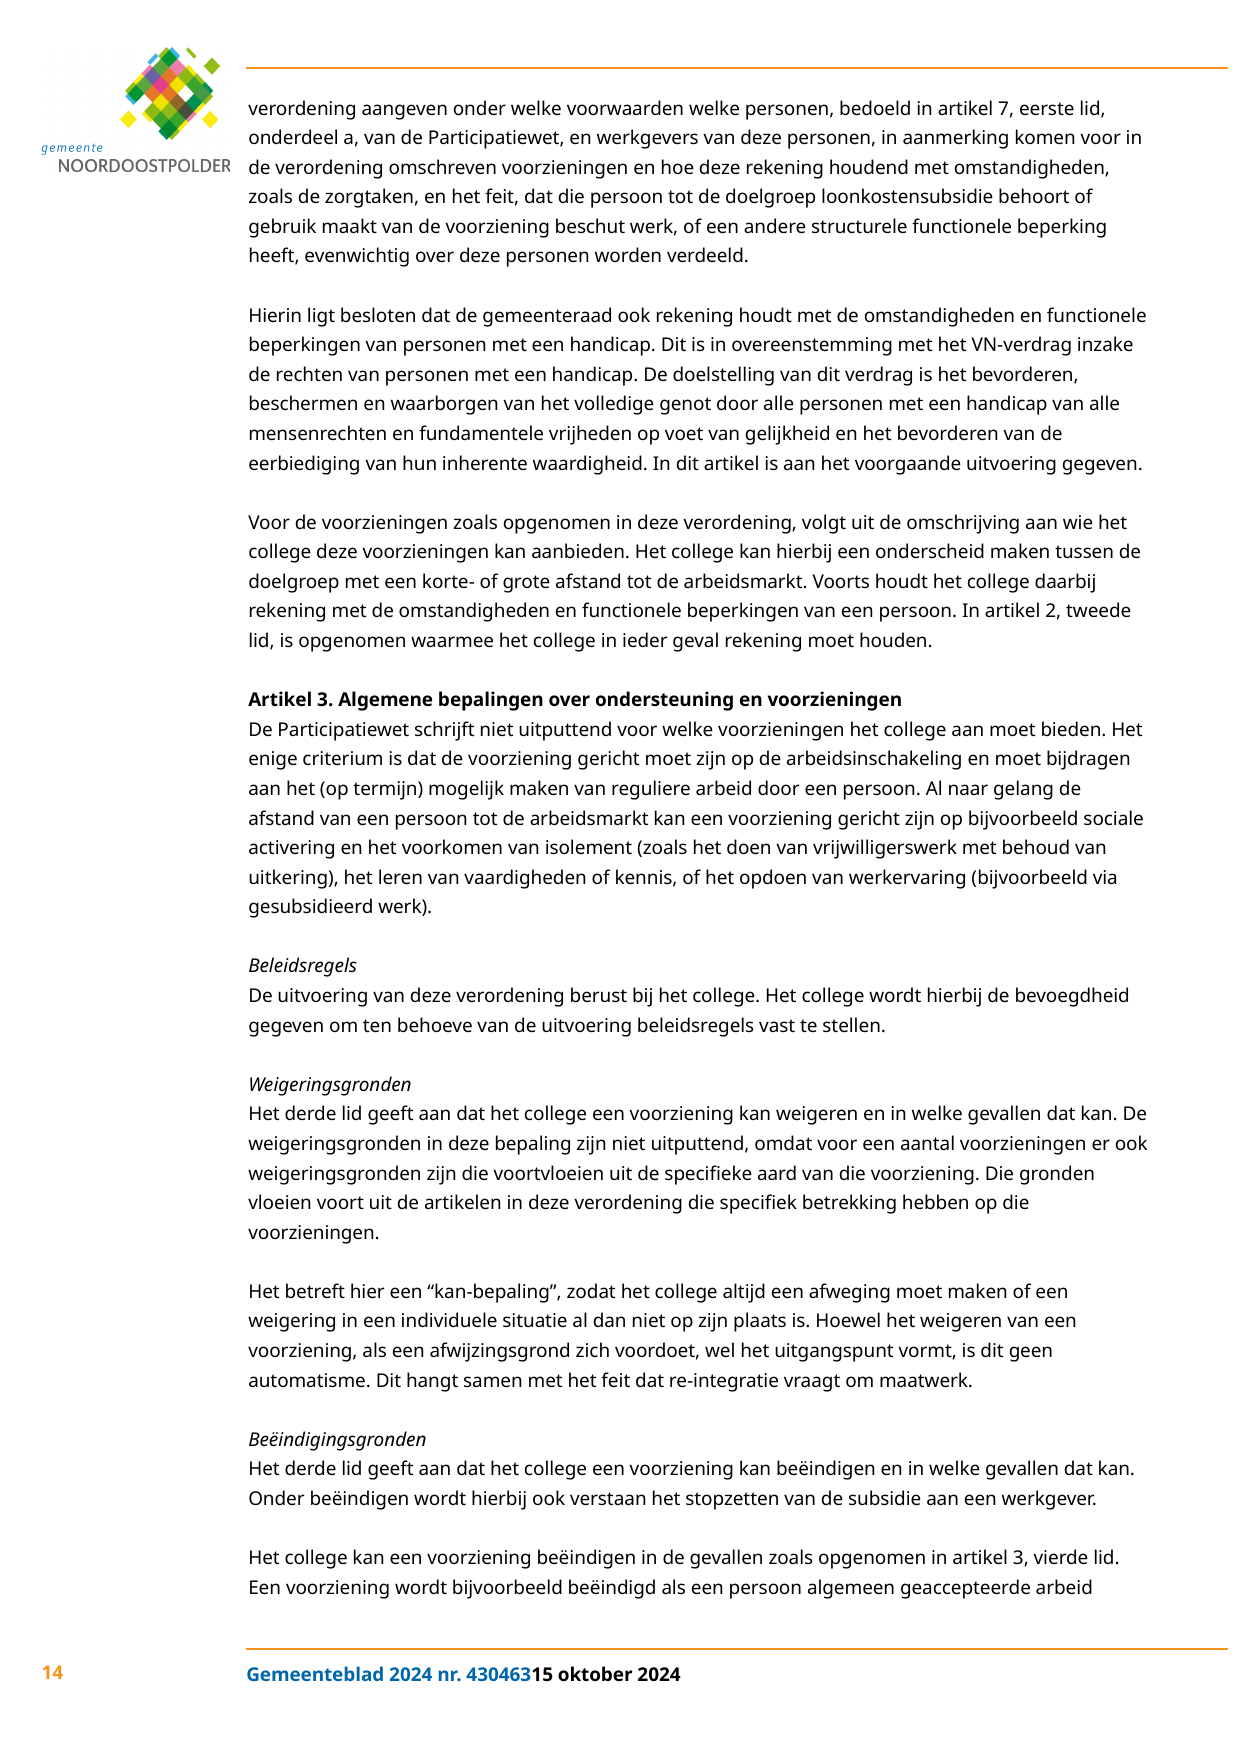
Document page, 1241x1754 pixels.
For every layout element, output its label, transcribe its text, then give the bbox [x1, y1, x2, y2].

text De uitvoering van deze verordening berust bij het college. Het college wordt hierbij de bevoegdheid gegeven om ten behoeve van de uitvoering beleidsregels vast te stellen. [248, 982, 1152, 1038]
text Hierin ligt besloten dat de gemeenteraad ook rekening houdt met de omstandigheden en functionele beperkingen van personen met een handicap. Dit is in overeenstemming met het VN-verdrag inzake de rechten van personen met een handicap. De doelstelling van dit verdrag is het bevorderen, beschermen en waarborgen van het volledige genot door alle personen met een handicap van alle mensenrechten en fundamentele vrijheden op voet van gelijkheid en het bevorderen van de eerbiediging van hun inherente waardigheid. In dit artikel is aan het voorgaande uitvoering gegeven. [248, 302, 1152, 476]
text Artikel 3. Algemene bepalingen over ondersteuning en voorzieningen [248, 686, 1152, 712]
text Voor de voorzieningen zoals opgenomen in deze verordening, volgt uit de omschrijving aan wie het college deze voorzieningen kan aanbieden. Het college kan hierbij een onderscheid maken tussen de doelgroep met een korte- of grote afstand tot de arbeidsmarkt. Voorts houdt het college daarbij rekening met de omstandigheden en functionele beperkingen van een persoon. In artikel 2, tweede lid, is opgenomen waarmee het college in ieder geval rekening moet houden. [248, 509, 1152, 653]
picture [41, 47, 231, 172]
text Weigeringsgronden [248, 1071, 1152, 1097]
text Het derde lid geeft aan dat het college een voorziening kan weigeren en in welke gevallen dat kan. De weigeringsgronden in deze bepaling zijn niet uitputtend, omdat voor een aantal voorzieningen er ook weigeringsgronden zijn die voortvloeien uit de specifieke aard van die voorziening. Die gronden vloeien voort uit de artikelen in deze verordening die specifiek betrekking hebben op die voorzieningen. [248, 1101, 1152, 1245]
text verordening aangeven onder welke voorwaarden welke personen, bedoeld in artikel 7, eerste lid, onderdeel a, van de Participatiewet, en werkgevers van deze personen, in aanmerking komen voor in de verordening omschreven voorzieningen en hoe deze rekening houdend met omstandigheden, zoals de zorgtaken, en het feit, dat die persoon tot de doelgroep loonkostensubsidie behoort of gebruik maakt van de voorziening beschut werk, of een andere structurele functionele beperking heeft, evenwichtig over deze personen worden verdeeld. [248, 95, 1152, 268]
text Het derde lid geeft aan dat het college een voorziening kan beëindigen en in welke gevallen dat kan. Onder beëindigen wordt hierbij ook verstaan het stopzetten van de subsidie aan een werkgever. [248, 1456, 1152, 1511]
text Beleidsregels [248, 953, 1152, 978]
text Beëindigingsgronden [248, 1426, 1152, 1452]
text Het betreft hier een “kan-bepaling”, zodat het college altijd een afweging moet maken of een weigering in een individuele situatie al dan niet op zijn plaats is. Hoewel het weigeren van een voorziening, als een afwijzingsgrond zich voordoet, wel het uitgangspunt vormt, is dit geen automatisme. Dit hangt samen met het feit dat re-integratie vraagt om maatwerk. [248, 1278, 1152, 1393]
text Het college kan een voorziening beëindigen in de gevallen zoals opgenomen in artikel 3, vierde lid. Een voorziening wordt bijvoorbeeld beëindigd als een persoon algemeen geaccepteerde arbeid [248, 1544, 1152, 1600]
text De Participatiewet schrijft niet uitputtend voor welke voorzieningen het college aan moet bieden. Het enige criterium is dat de voorziening gericht moet zijn op de arbeidsinschakeling en moet bijdragen aan het (op termijn) mogelijk maken van reguliere arbeid door een persoon. Al naar gelang de afstand van een persoon tot de arbeidsmarkt kan een voorziening gericht zijn op bijvoorbeeld sociale activering en het voorkomen van isolement (zoals het doen van vrijwilligerswerk met behoud van uitkering), het leren van vaardigheden of kennis, of het opdoen van werkervaring (bijvoorbeeld via gesubsidieerd werk). [248, 716, 1152, 919]
